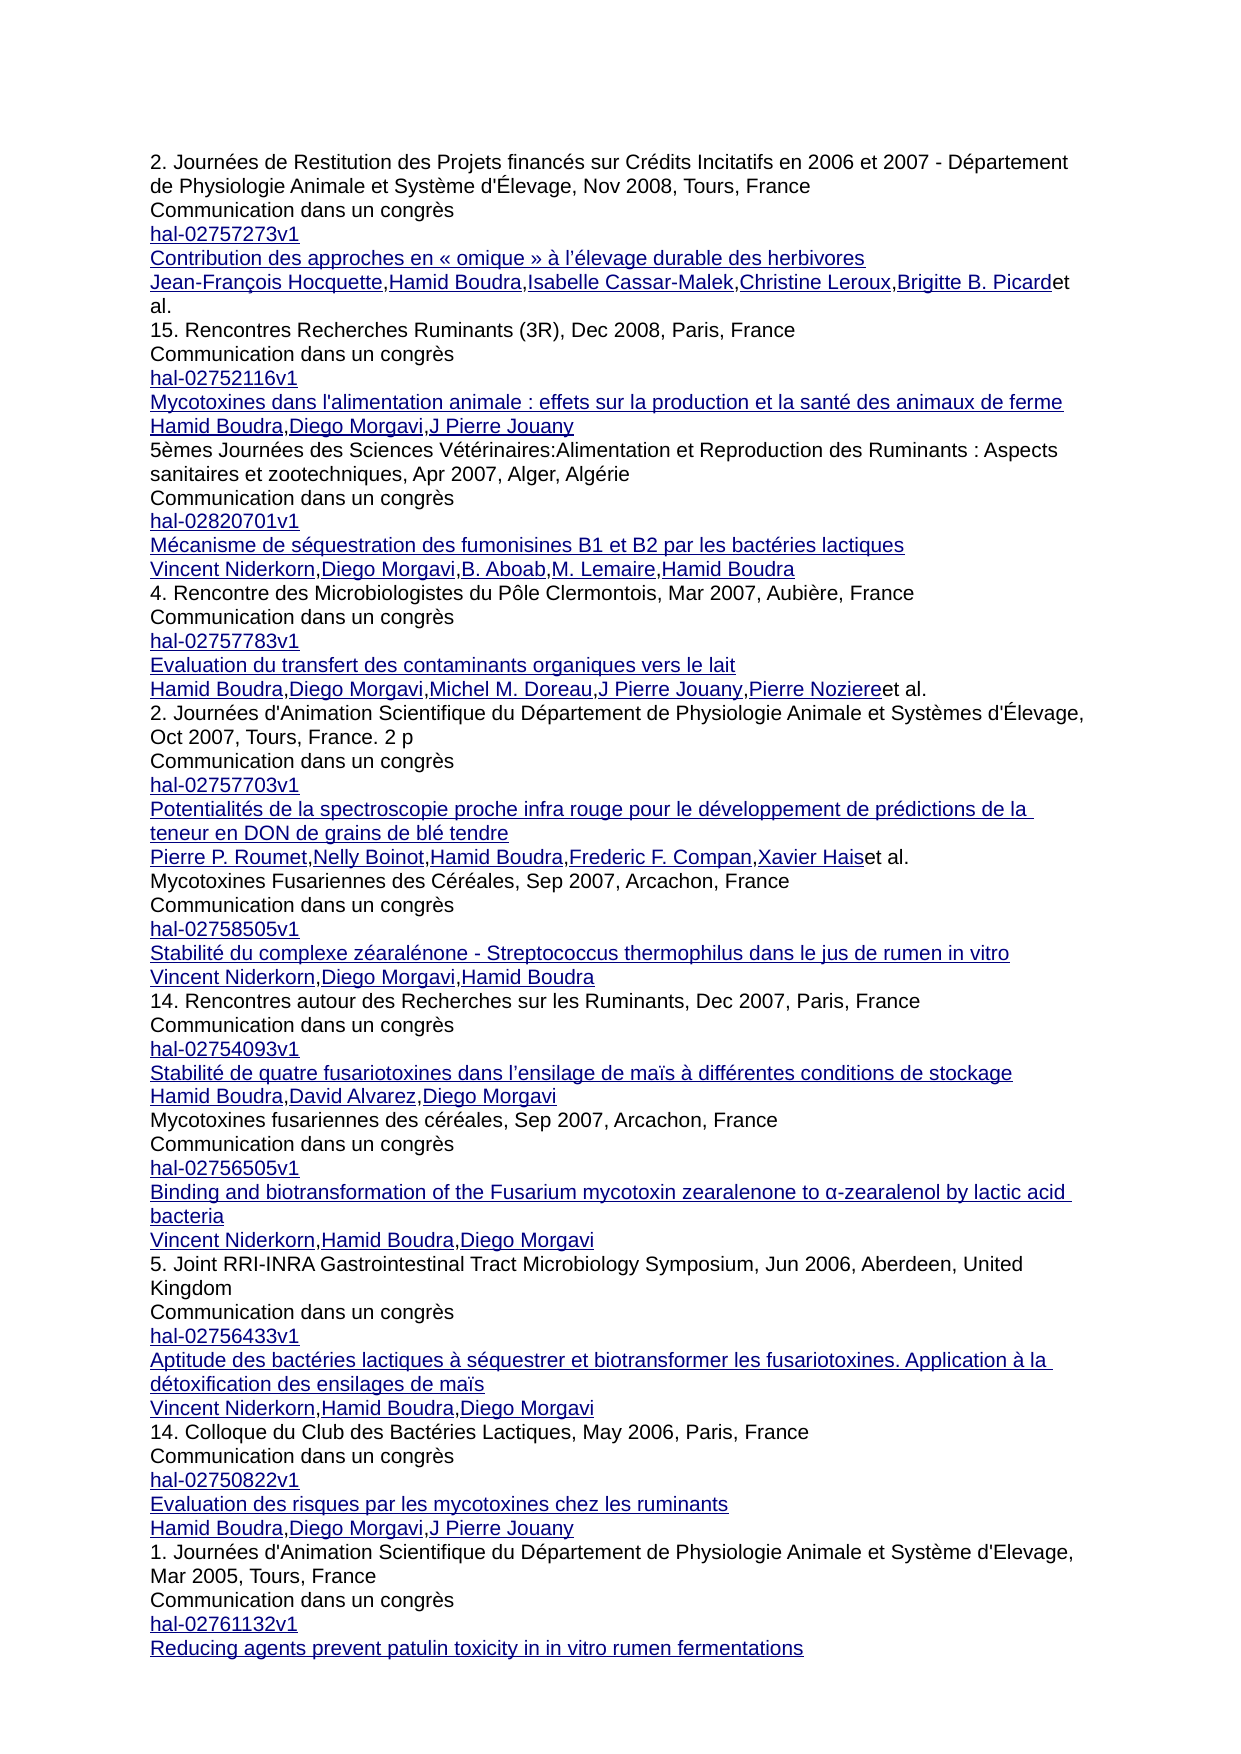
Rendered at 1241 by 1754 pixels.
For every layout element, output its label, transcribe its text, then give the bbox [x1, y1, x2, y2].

table_cell Contribution des approches en « omique » à l’élevage durable des herbivores Jean-François Hocquette,Hamid Boudra,Isabelle Cassar-Malek,Christine Leroux,Brigitte B. Picardet al. 15. Rencontres Recherches Ruminants (3R), Dec 2008, Paris, France Communication dans un congrès hal-02752116v1 [150, 246, 1090, 389]
table_cell Evaluation des risques par les mycotoxines chez les ruminants Hamid Boudra,Diego Morgavi,J Pierre Jouany 1. Journées d'Animation Scientifique du Département de Physiologie Animale et Système d'Elevage, Mar 2005, Tours, France Communication dans un congrès hal-02761132v1 [150, 1492, 1090, 1635]
table_cell Aptitude des bactéries lactiques à séquestrer et biotransformer les fusariotoxines. Application à la détoxification des ensilages de maïs Vincent Niderkorn,Hamid Boudra,Diego Morgavi 14. Colloque du Club des Bactéries Lactiques, May 2006, Paris, France Communication dans un congrès hal-02750822v1 [150, 1348, 1090, 1492]
table_cell 2. Journées de Restitution des Projets financés sur Crédits Incitatifs en 2006 et 2007 - Département de Physiologie Animale et Système d'Élevage, Nov 2008, Tours, France Communication dans un congrès hal-02757273v1 [150, 150, 1090, 246]
table_cell Stabilité du complexe zéaralénone - Streptococcus thermophilus dans le jus de rumen in vitro Vincent Niderkorn,Diego Morgavi,Hamid Boudra 14. Rencontres autour des Recherches sur les Ruminants, Dec 2007, Paris, France Communication dans un congrès hal-02754093v1 [150, 941, 1090, 1060]
table_cell Potentialités de la spectroscopie proche infra rouge pour le développement de prédictions de la teneur en DON de grains de blé tendre Pierre P. Roumet,Nelly Boinot,Hamid Boudra,Frederic F. Compan,Xavier Haiset al. Mycotoxines Fusariennes des Céréales, Sep 2007, Arcachon, France Communication dans un congrès hal-02758505v1 [150, 797, 1090, 941]
table_cell Evaluation du transfert des contaminants organiques vers le lait Hamid Boudra,Diego Morgavi,Michel M. Doreau,J Pierre Jouany,Pierre Noziereet al. 2. Journées d'Animation Scientifique du Département de Physiologie Animale et Systèmes d'Élevage, Oct 2007, Tours, France. 2 p Communication dans un congrès hal-02757703v1 [150, 653, 1090, 797]
table_cell Stabilité de quatre fusariotoxines dans l’ensilage de maïs à différentes conditions de stockage Hamid Boudra,David Alvarez,Diego Morgavi Mycotoxines fusariennes des céréales, Sep 2007, Arcachon, France Communication dans un congrès hal-02756505v1 [150, 1060, 1090, 1180]
table_cell Mycotoxines dans l'alimentation animale : effets sur la production et la santé des animaux de ferme Hamid Boudra,Diego Morgavi,J Pierre Jouany 5èmes Journées des Sciences Vétérinaires:Alimentation et Reproduction des Ruminants : Aspects sanitaires et zootechniques, Apr 2007, Alger, Algérie Communication dans un congrès hal-02820701v1 [150, 390, 1090, 533]
table_cell Mécanisme de séquestration des fumonisines B1 et B2 par les bactéries lactiques Vincent Niderkorn,Diego Morgavi,B. Aboab,M. Lemaire,Hamid Boudra 4. Rencontre des Microbiologistes du Pôle Clermontois, Mar 2007, Aubière, France Communication dans un congrès hal-02757783v1 [150, 533, 1090, 653]
table_cell Binding and biotransformation of the Fusarium mycotoxin zearalenone to α-zearalenol by lactic acid bacteria Vincent Niderkorn,Hamid Boudra,Diego Morgavi 5. Joint RRI-INRA Gastrointestinal Tract Microbiology Symposium, Jun 2006, Aberdeen, United Kingdom Communication dans un congrès hal-02756433v1 [150, 1180, 1090, 1348]
table_cell Reducing agents prevent patulin toxicity in in vitro rumen fermentations [150, 1635, 1090, 1659]
